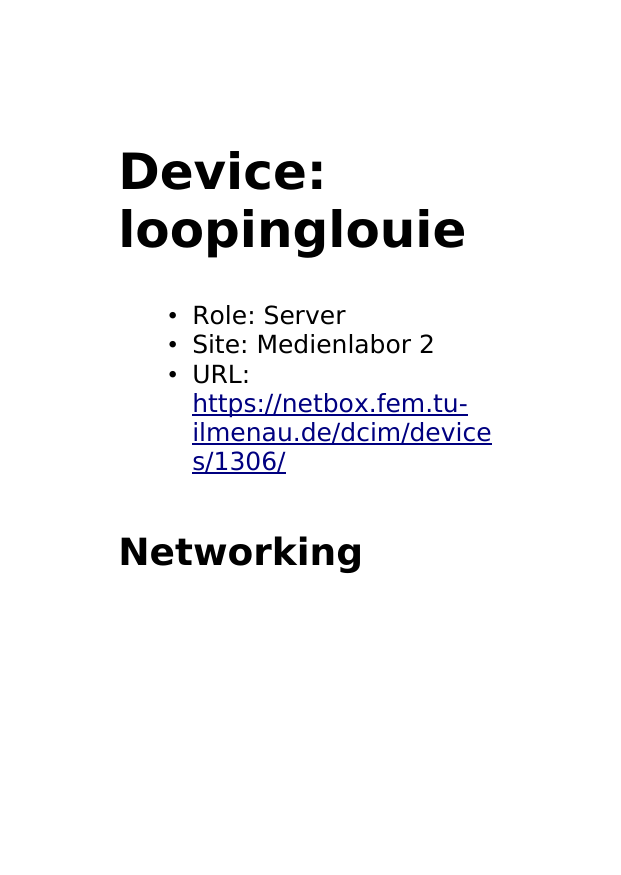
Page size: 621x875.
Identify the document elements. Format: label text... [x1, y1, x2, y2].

list Role: Server [177, 302, 502, 331]
subtitle Networking [118, 531, 502, 575]
list URL: https://netbox.fem.tu-ilmenau.de/dcim/devices/1306/ [177, 360, 502, 477]
subtitle Device: loopinglouie [118, 143, 502, 259]
list Site: Medienlabor 2 [177, 331, 502, 360]
